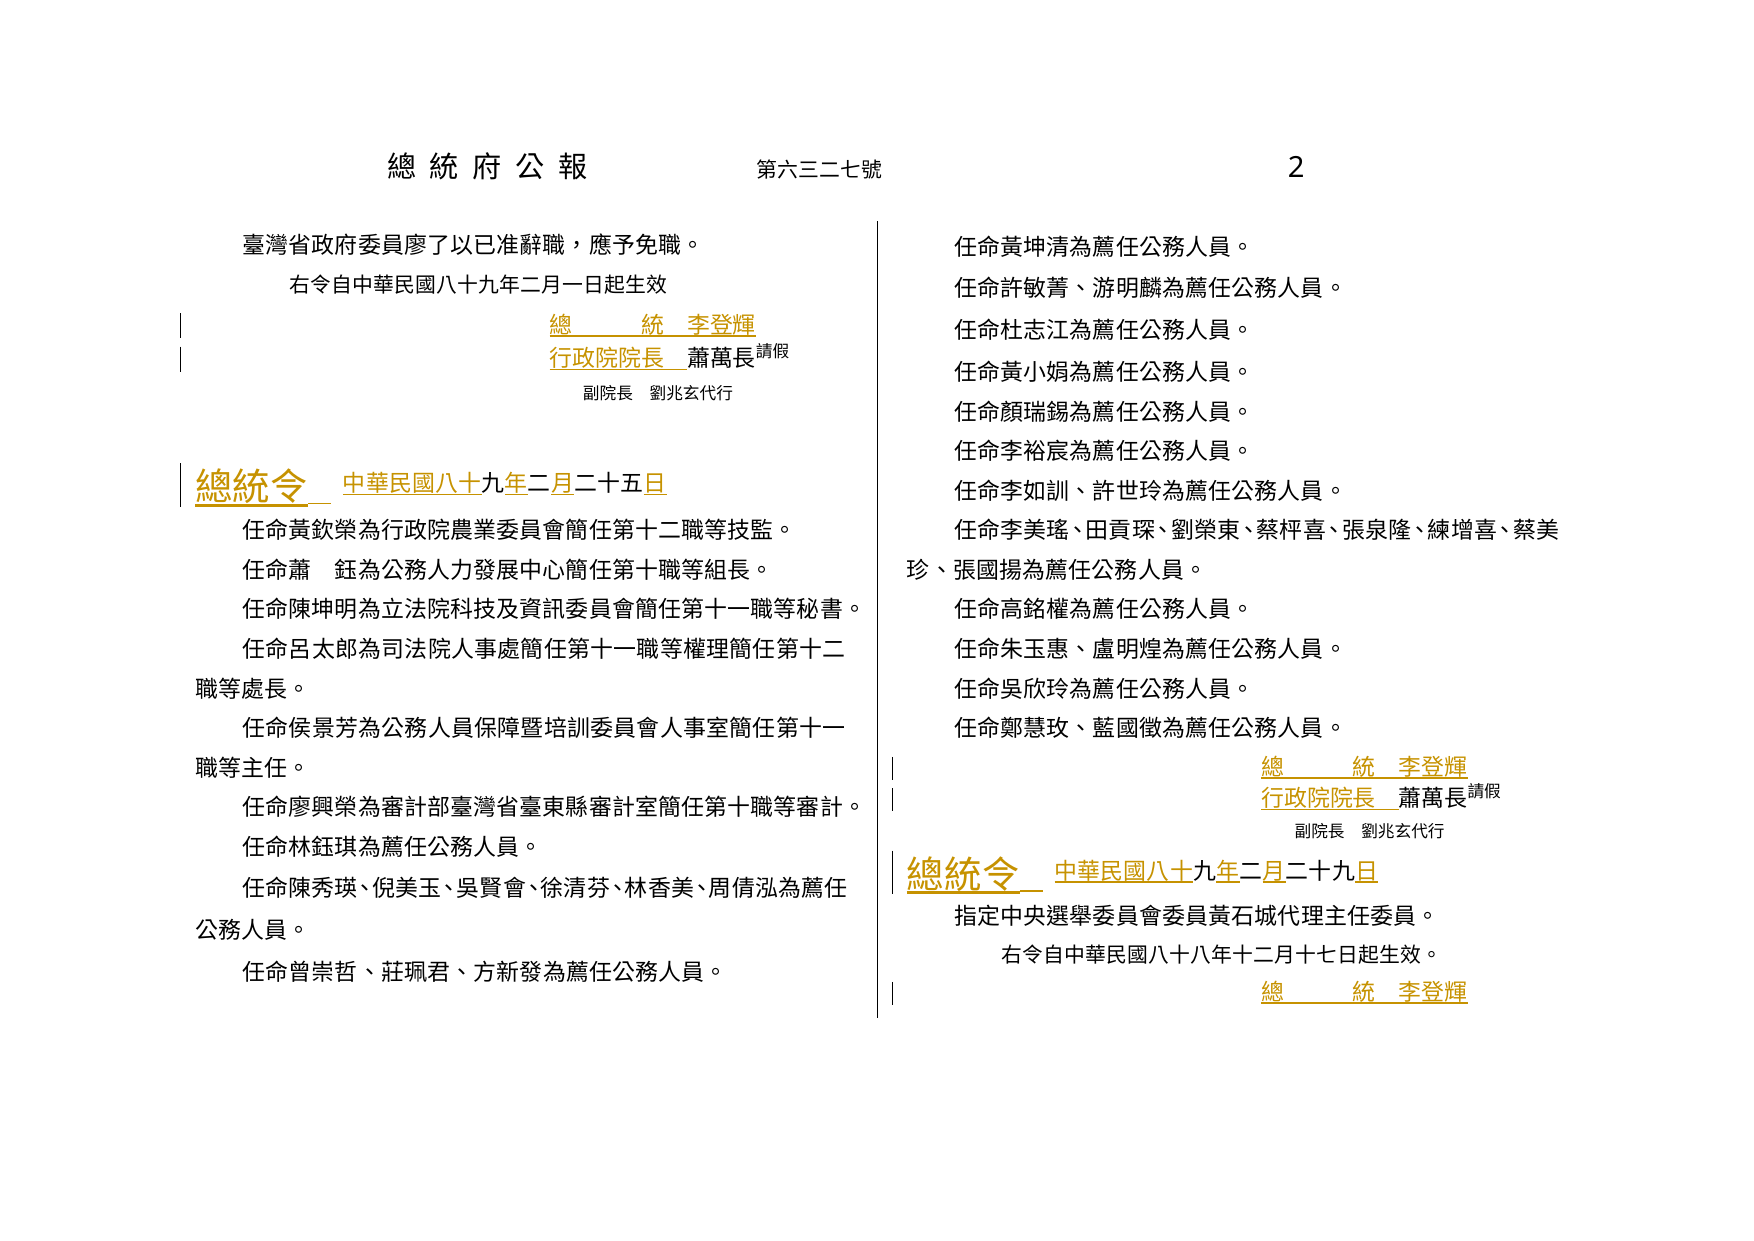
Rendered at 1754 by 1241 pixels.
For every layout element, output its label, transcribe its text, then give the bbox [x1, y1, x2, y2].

text 任命蕭 鈺為公務人力發展中心簡任第十職等組長。 [195, 547, 847, 586]
text 任命顏瑞錫為薦任公務人員。 [907, 388, 1559, 428]
text 總 統 李登輝 [907, 757, 1559, 780]
text 任命高銘權為薦任公務人員。 [907, 586, 1559, 626]
text 任命李裕宸為薦任公務人員。 [907, 428, 1559, 467]
text 總 統 李登輝 [195, 313, 847, 338]
text 任命侯景芳為公務人員保障暨培訓委員會人事室簡任第十一職等主任。 [195, 705, 847, 784]
text 副院長 劉兆玄代行 [907, 828, 1559, 851]
text 任命黃小娟為薦任公務人員。 [907, 347, 1559, 388]
text 總 統 李登輝 [907, 982, 1559, 1005]
text 任命李美瑤、田貢琛、劉榮東、蔡枰喜、張泉隆、練增喜、蔡美珍、張國揚為薦任公務人員。 [907, 507, 1559, 586]
text 任命陳秀瑛、倪美玉、吳賢會、徐清芬、林香美、周倩泓為薦任公務人員。 [195, 863, 847, 947]
text 任命黃欽榮為行政院農業委員會簡任第十二職等技監。 [195, 507, 847, 547]
text 任命曾崇哲、莊珮君、方新發為薦任公務人員。 [195, 947, 847, 988]
table_header 中華民國八十九年二月二十五日 [340, 463, 852, 507]
text 任命李如訓、許世玲為薦任公務人員。 [907, 467, 1559, 507]
text 副院長 劉兆玄代行 [195, 388, 847, 413]
text 任命陳坤明為立法院科技及資訊委員會簡任第十一職等秘書。 [195, 586, 847, 626]
text 任命朱玉惠、盧明煌為薦任公務人員。 [907, 626, 1559, 665]
text 任命黃坤清為薦任公務人員。 [907, 222, 1559, 263]
text 任命吳欣玲為薦任公務人員。 [907, 665, 1559, 705]
text 任命鄭慧玫、藍國徵為薦任公務人員。 [907, 705, 1559, 744]
text 任命杜志江為薦任公務人員。 [907, 305, 1559, 347]
text 任命林鈺琪為薦任公務人員。 [195, 824, 847, 863]
table_header 中華民國八十九年二月二十九日 [1051, 851, 1564, 894]
text 指定中央選舉委員會委員黃石城代理主任委員。 [907, 894, 1559, 932]
table_header 總統令 [192, 463, 340, 507]
text 右令自中華民國八十九年二月一日起生效 [195, 261, 847, 301]
text 右令自中華民國八十八年十二月十七日起生效。 [907, 932, 1559, 969]
text 臺灣省政府委員廖了以已准辭職，應予免職。 [195, 222, 847, 261]
text 行政院院長 蕭萬長請假 [907, 788, 1559, 811]
text 行政院院長 蕭萬長請假 [195, 347, 847, 372]
text 任命呂太郎為司法院人事處簡任第十一職等權理簡任第十二職等處長。 [195, 626, 847, 705]
text 任命許敏菁、游明麟為薦任公務人員。 [907, 263, 1559, 305]
text 任命廖興榮為審計部臺灣省臺東縣審計室簡任第十職等審計。 [195, 784, 847, 824]
table_header 總統令 [904, 851, 1051, 894]
